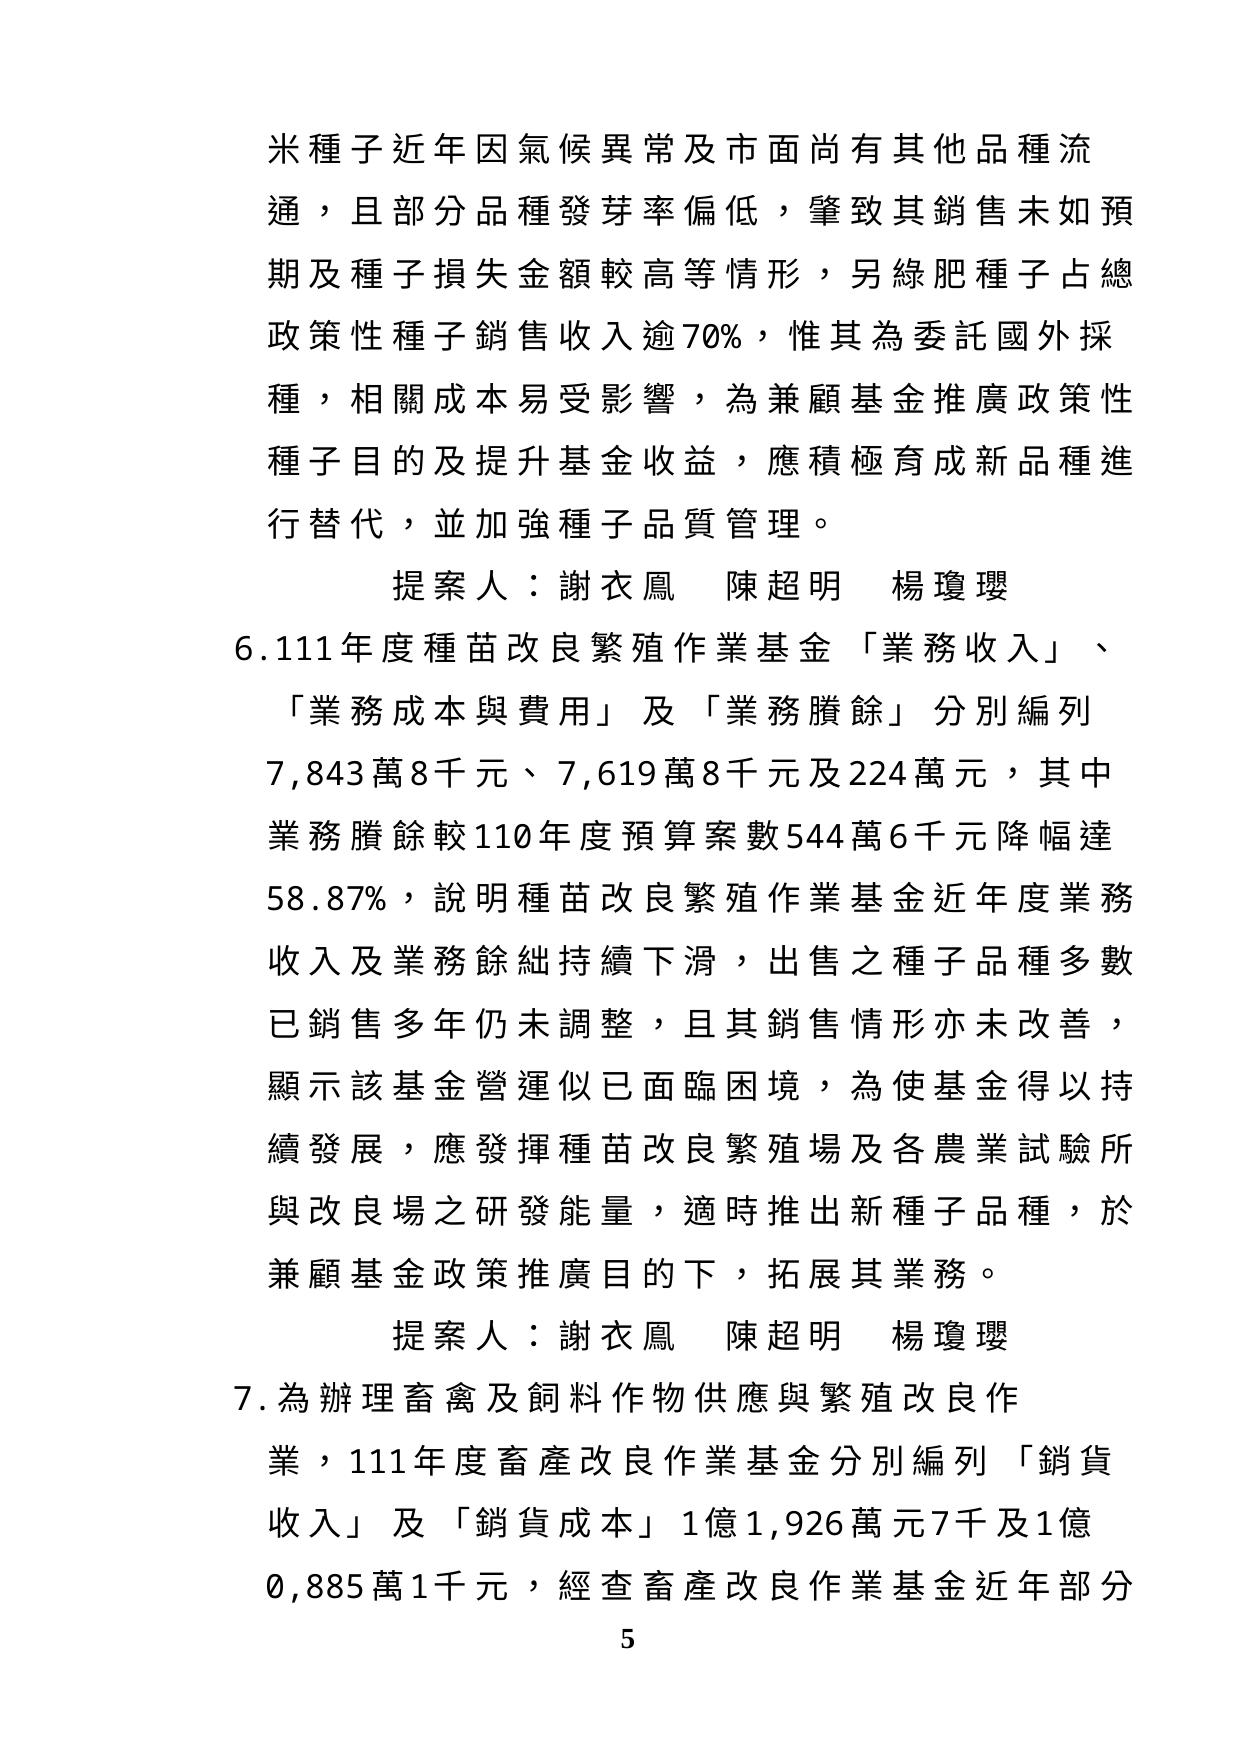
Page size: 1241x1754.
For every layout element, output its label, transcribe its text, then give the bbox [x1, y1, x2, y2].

text 7.為辦理畜禽及飼料作物供應與繁殖改良作業，111年度畜產改良作業基金分別編列「銷貨收入」及「銷貨成本」1億1,926萬元7千及1億0,885萬1千元，經查畜產改良作業基金近年部分 [224, 1355, 1148, 1605]
text 提案人：謝衣鳯 陳超明 楊瓊瓔 [384, 1292, 1044, 1355]
text 提案人：謝衣鳯 陳超明 楊瓊瓔 [384, 542, 1044, 605]
text 米種子近年因氣候異常及市面尚有其他品種流通，且部分品種發芽率偏低，肇致其銷售未如預期及種子損失金額較高等情形，另綠肥種子占總政策性種子銷售收入逾70%，惟其為委託國外採種，相關成本易受影響，為兼顧基金推廣政策性種子目的及提升基金收益，應積極育成新品種進行替代，並加強種子品質管理。 [224, 105, 1148, 542]
text 6.111年度種苗改良繁殖作業基金「業務收入」、「業務成本與費用」及「業務賸餘」分別編列7,843萬8千元、7,619萬8千元及224萬元，其中業務賸餘較110年度預算案數544萬6千元降幅達58.87%，說明種苗改良繁殖作業基金近年度業務收入及業務餘絀持續下滑，出售之種子品種多數已銷售多年仍未調整，且其銷售情形亦未改善，顯示該基金營運似已面臨困境，為使基金得以持續發展，應發揮種苗改良繁殖場及各農業試驗所與改良場之研發能量，適時推出新種子品種，於兼顧基金政策推廣目的下，拓展其業務。 [224, 605, 1148, 1292]
